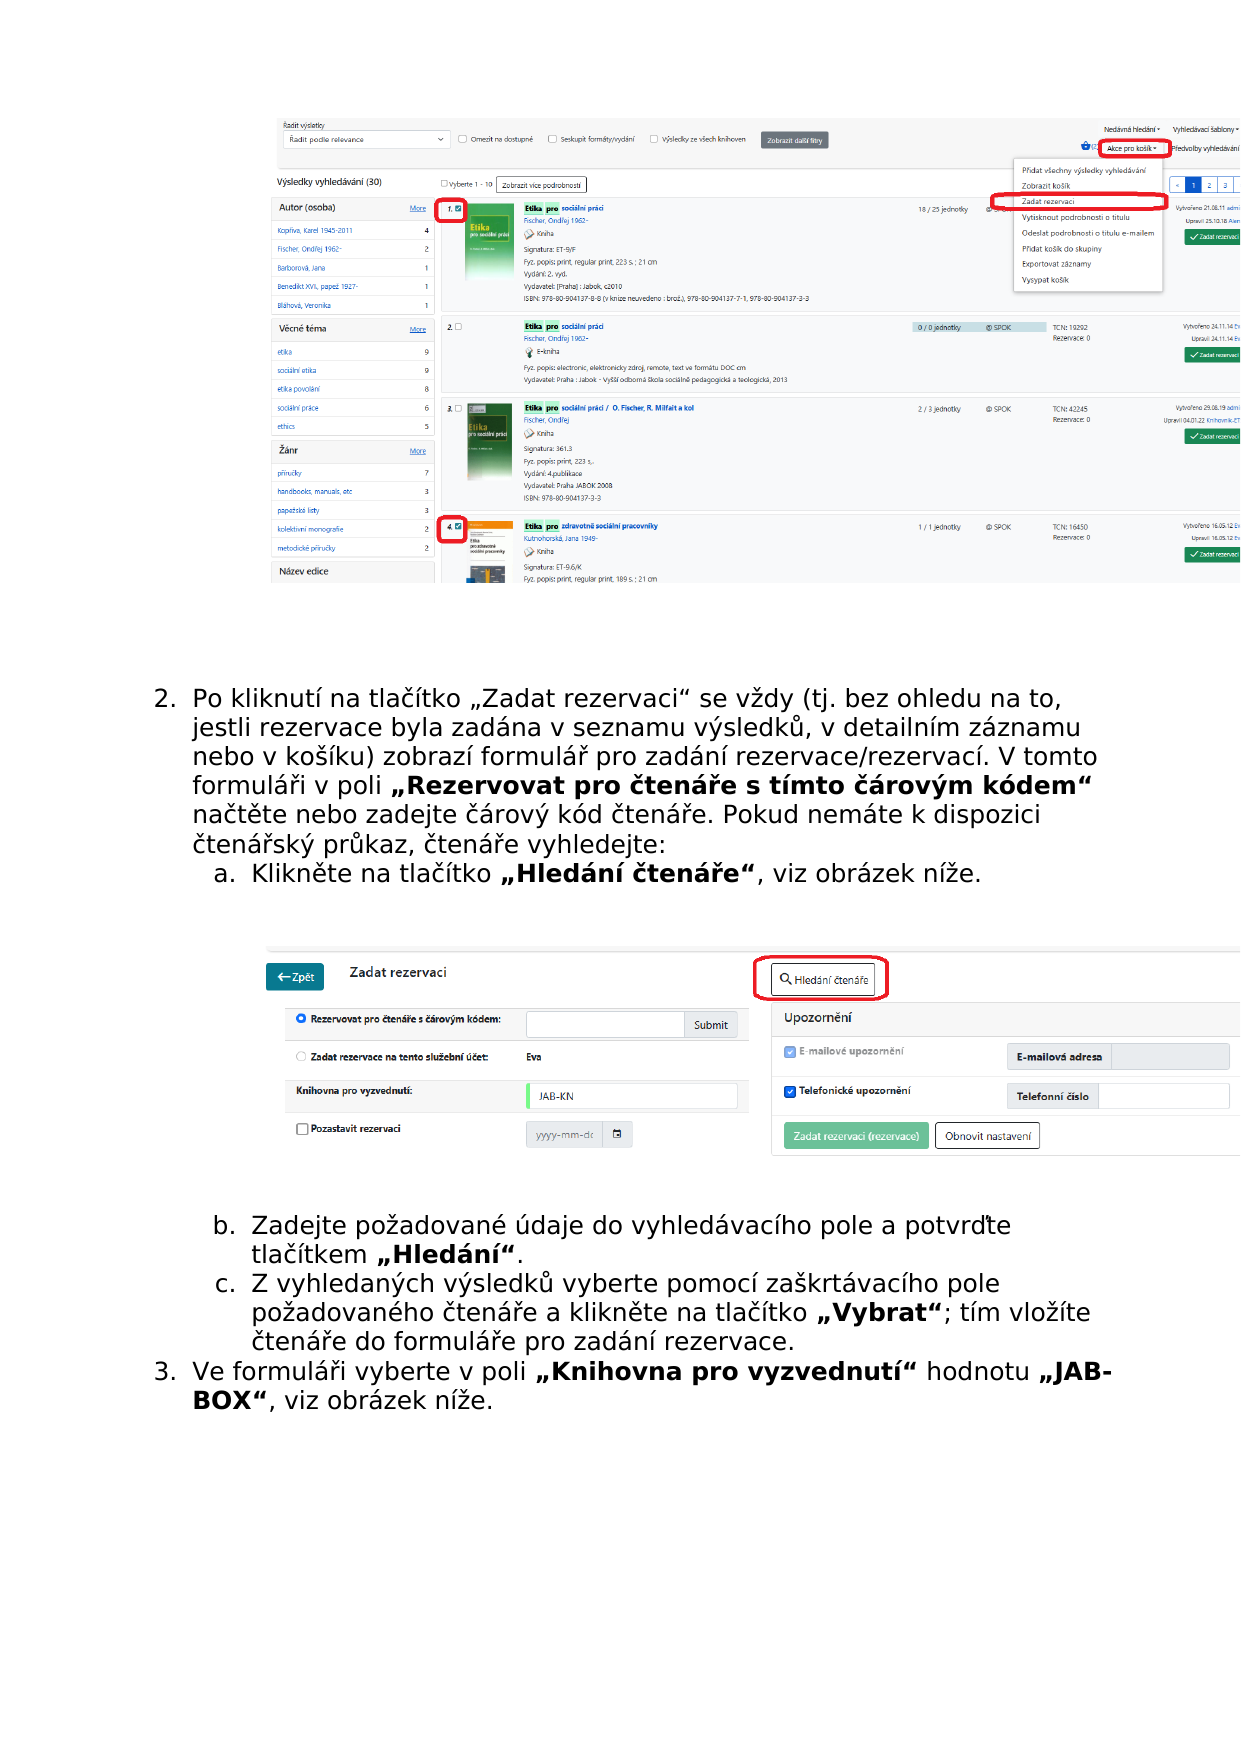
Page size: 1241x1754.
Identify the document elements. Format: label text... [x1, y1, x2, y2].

list Klikněte na tlačítko „Hledání čtenáře“, viz obrázek níže. [236, 859, 1122, 1211]
picture [251, 946, 1241, 1211]
list Zadejte požadované údaje do vyhledávacího pole a potvrďte tlačítkem „Hledání“. [236, 1211, 1122, 1269]
list Z vyhledaných výsledků vyberte pomocí zaškrtávacího pole požadovaného čtenáře a klikněte na tlačítko „Vybrat“; tím vložíte čtenáře do formuláře pro zadání rezervace. [236, 1269, 1122, 1357]
list Ve formuláři vyberte v poli „Knihovna pro vyzvednutí“ hodnotu „JAB-BOX“, viz obrázek níže. [177, 1357, 1122, 1444]
list Po kliknutí na tlačítko „Zadat rezervaci“ se vždy (tj. bez ohledu na to, jestli rezervace byla zadána v seznamu výsledků, v detailním záznamu nebo v košíku) zobrazí formulář pro zadání rezervace/rezervací. V tomto formuláři v poli „Rezervovat pro čtenáře s tímto čárovým kódem“ načtěte nebo zadejte čárový kód čtenáře. Pokud nemáte k dispozici čtenářský průkaz, čtenáře vyhledejte: [177, 684, 1122, 859]
picture [251, 118, 1241, 591]
list [236, 118, 1122, 684]
